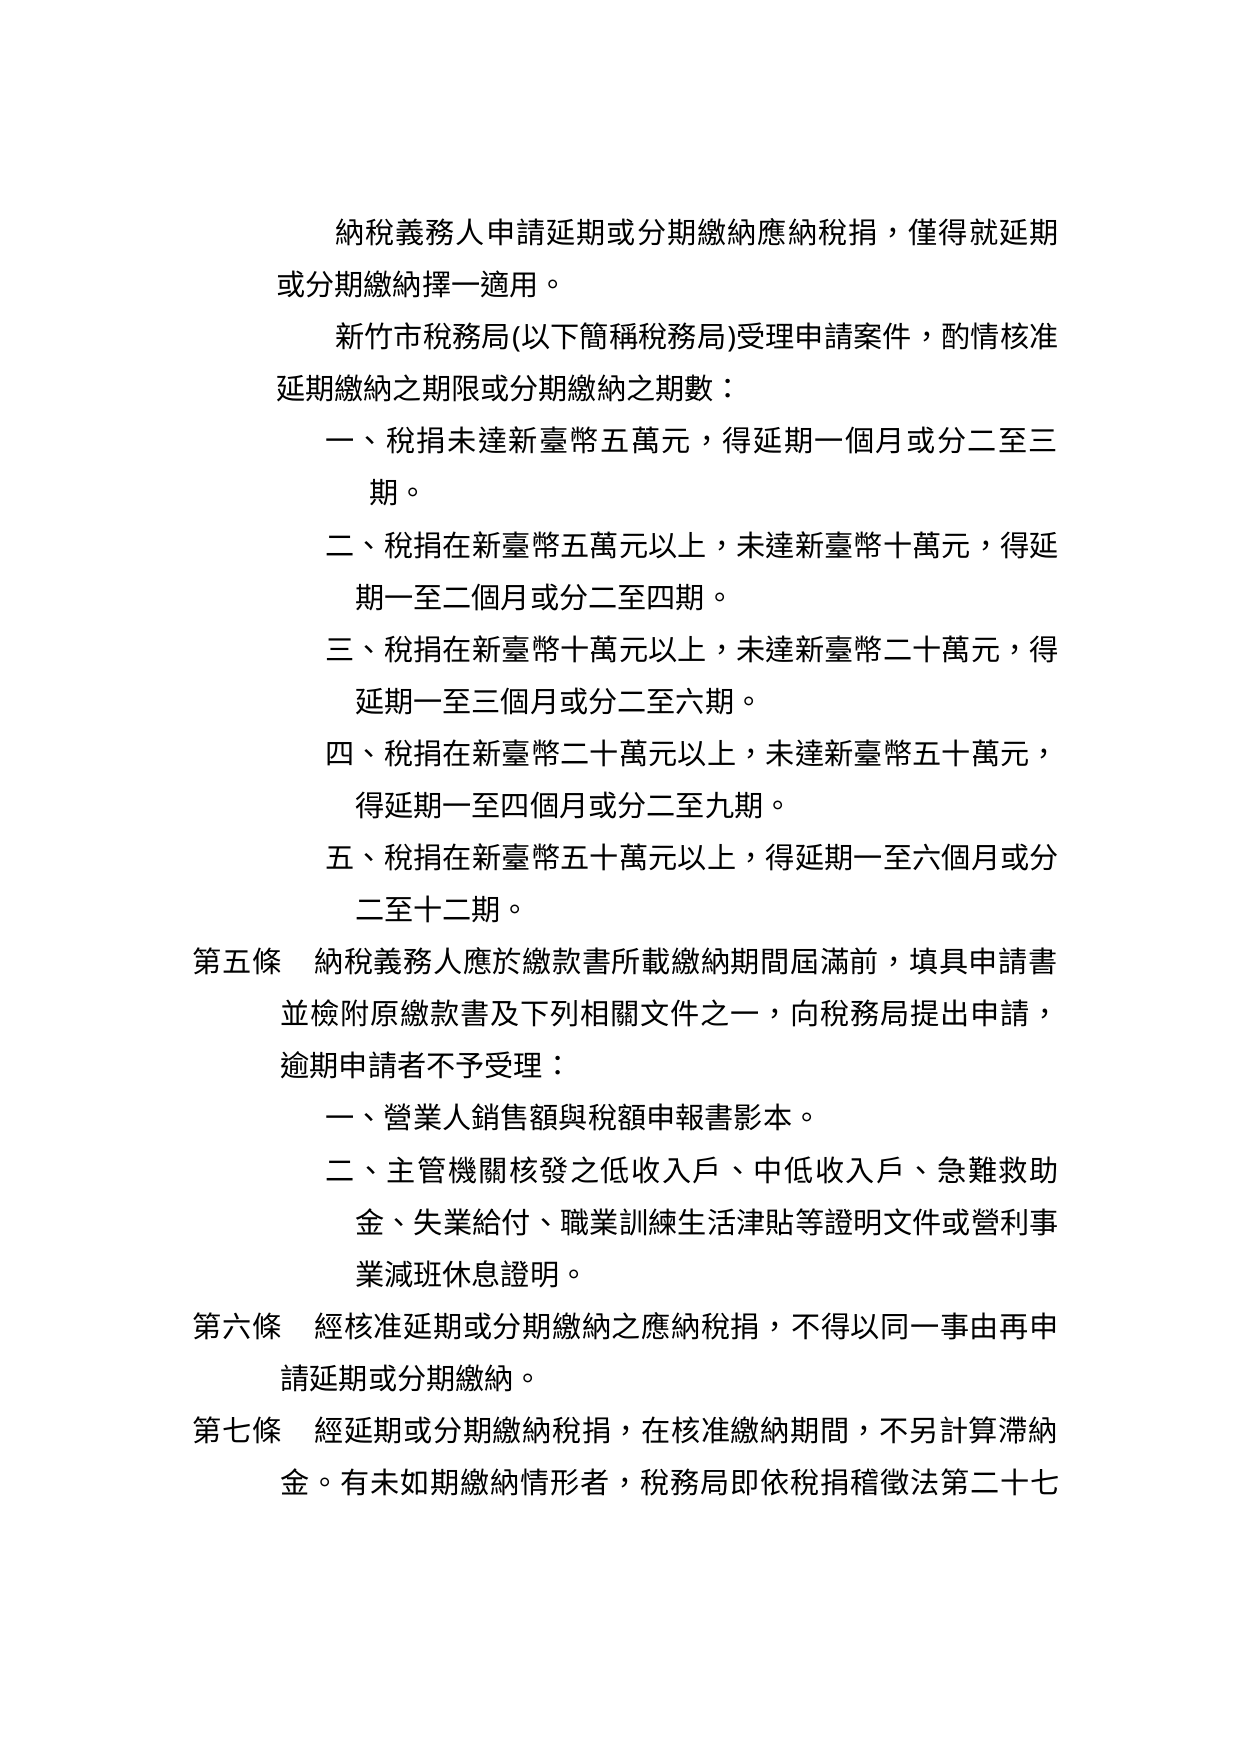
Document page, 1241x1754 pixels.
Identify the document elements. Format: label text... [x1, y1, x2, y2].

text 三、稅捐在新臺幣十萬元以上，未達新臺幣二十萬元，得延期一至三個月或分二至六期。 [325, 618, 1060, 723]
text 一、稅捐未達新臺幣五萬元，得延期一個月或分二至三期。 [325, 410, 1060, 514]
text 五、稅捐在新臺幣五十萬元以上，得延期一至六個月或分二至十二期。 [325, 827, 1060, 931]
text 納稅義務人申請延期或分期繳納應納稅捐，僅得就延期或分期繳納擇一適用。 [276, 202, 1060, 306]
text 第五條 納稅義務人應於繳款書所載繳納期間屆滿前，填具申請書並檢附原繳款書及下列相關文件之一，向稅務局提出申請，逾期申請者不予受理： [192, 931, 1060, 1087]
text 新竹市稅務局(以下簡稱稅務局)受理申請案件，酌情核准延期繳納之期限或分期繳納之期數： [276, 306, 1060, 410]
text 二、主管機關核發之低收入戶、中低收入戶、急難救助金、失業給付、職業訓練生活津貼等證明文件或營利事業減班休息證明。 [325, 1139, 1060, 1296]
text 第七條 經延期或分期繳納稅捐，在核准繳納期間，不另計算滯納金。有未如期繳納情形者，稅務局即依稅捐稽徵法第二十七 [192, 1400, 1060, 1504]
text 一、營業人銷售額與稅額申報書影本。 [325, 1087, 1060, 1139]
text 第六條 經核准延期或分期繳納之應納稅捐，不得以同一事由再申請延期或分期繳納。 [192, 1296, 1060, 1400]
text 二、稅捐在新臺幣五萬元以上，未達新臺幣十萬元，得延期一至二個月或分二至四期。 [325, 514, 1060, 618]
text 四、稅捐在新臺幣二十萬元以上，未達新臺幣五十萬元，得延期一至四個月或分二至九期。 [325, 723, 1060, 827]
